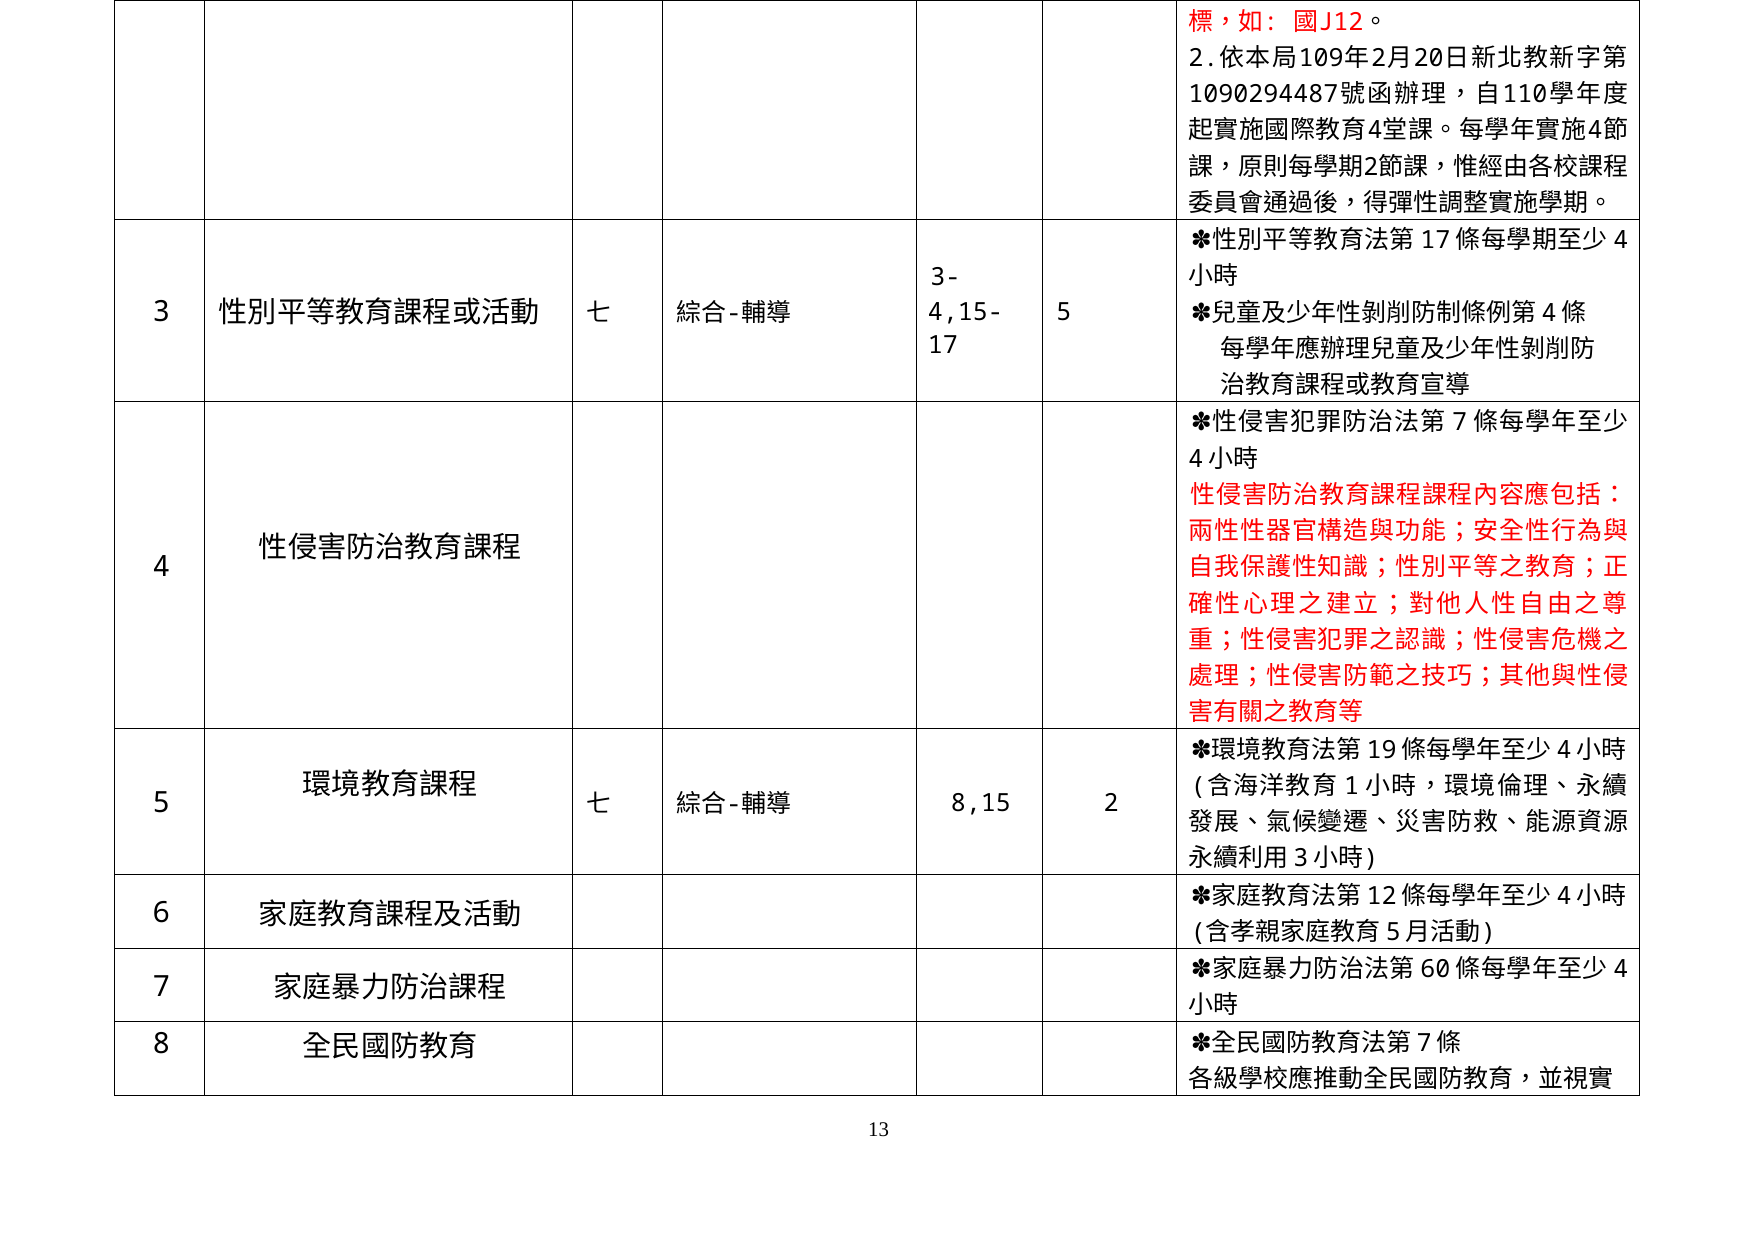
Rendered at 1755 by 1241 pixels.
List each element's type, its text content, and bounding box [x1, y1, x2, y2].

table_cell [115, 1, 204, 218]
table_cell [663, 1, 916, 218]
table_cell [573, 875, 662, 948]
table_cell [663, 1022, 916, 1095]
table_cell 7 [115, 949, 204, 1021]
table_cell 標，如: 國J12。 2.依本局109年2月20日新北教新字第1090294487號函辦理，自110學年度起實施國際教育4堂課。每學年實施4節課，原則每學期2節課，惟經由各校課程委員會通過後，得彈性調整實施學期。 [1177, 1, 1639, 218]
table_cell [663, 875, 916, 948]
table_cell 2 [1043, 729, 1176, 874]
table_cell [205, 1, 572, 218]
table_cell 環境教育課程 [205, 729, 572, 874]
table_cell [917, 1022, 1042, 1095]
table_cell [917, 949, 1042, 1021]
table_cell 七 [573, 220, 662, 401]
table_cell ✽環境教育法第19條每學年至少4小時 (含海洋教育1小時，環境倫理、永續發展、氣候變遷、災害防救、能源資源永續利用3小時) [1177, 729, 1639, 874]
table_cell ✽全民國防教育法第7條 各級學校應推動全民國防教育，並視實 [1177, 1022, 1639, 1095]
table_cell [1043, 1, 1176, 218]
table_cell 4 [115, 402, 204, 728]
table_cell [663, 402, 916, 728]
table_cell 綜合-輔導 [663, 220, 916, 401]
table_cell 3 [115, 220, 204, 401]
table_cell 七 [573, 729, 662, 874]
table_cell 家庭暴力防治課程 [205, 949, 572, 1021]
table_cell ✽性別平等教育法第17條每學期至少4小時 ✽兒童及少年性剝削防制條例第4條 每學年應辦理兒童及少年性剝削防 治教育課程或教育宣導 [1177, 220, 1639, 401]
table_cell [1043, 949, 1176, 1021]
table_cell 5 [1043, 220, 1176, 401]
table_cell 性別平等教育課程或活動 [205, 220, 572, 401]
table_cell 全民國防教育 [205, 1022, 572, 1095]
table_cell 8 [115, 1022, 204, 1095]
table_cell [573, 949, 662, 1021]
table_cell [917, 1, 1042, 218]
table_cell [573, 1, 662, 218]
table_cell 8,15 [917, 729, 1042, 874]
table_cell [1043, 402, 1176, 728]
table_cell [1043, 875, 1176, 948]
table_cell 性侵害防治教育課程 [205, 402, 572, 728]
table_cell [663, 949, 916, 1021]
table_cell [573, 402, 662, 728]
table_cell 6 [115, 875, 204, 948]
table_cell 家庭教育課程及活動 [205, 875, 572, 948]
table_cell 綜合-輔導 [663, 729, 916, 874]
table_cell ✽家庭教育法第12條每學年至少4小時 (含孝親家庭教育5月活動) [1177, 875, 1639, 948]
table_cell [573, 1022, 662, 1095]
table_cell 5 [115, 729, 204, 874]
table_cell ✽性侵害犯罪防治法第7條每學年至少4小時 性侵害防治教育課程課程內容應包括：兩性性器官構造與功能；安全性行為與自我保護性知識；性別平等之教育；正確性心理之建立；對他人性自由之尊重；性侵害犯罪之認識；性侵害危機之處理；性侵害防範之技巧；其他與性侵害有關之教育等 [1177, 402, 1639, 728]
table_cell [917, 402, 1042, 728]
table_cell [917, 875, 1042, 948]
table_cell ✽家庭暴力防治法第60條每學年至少4小時 [1177, 949, 1639, 1021]
table_cell 3-4,15-17 [917, 220, 1042, 401]
table_cell [1043, 1022, 1176, 1095]
